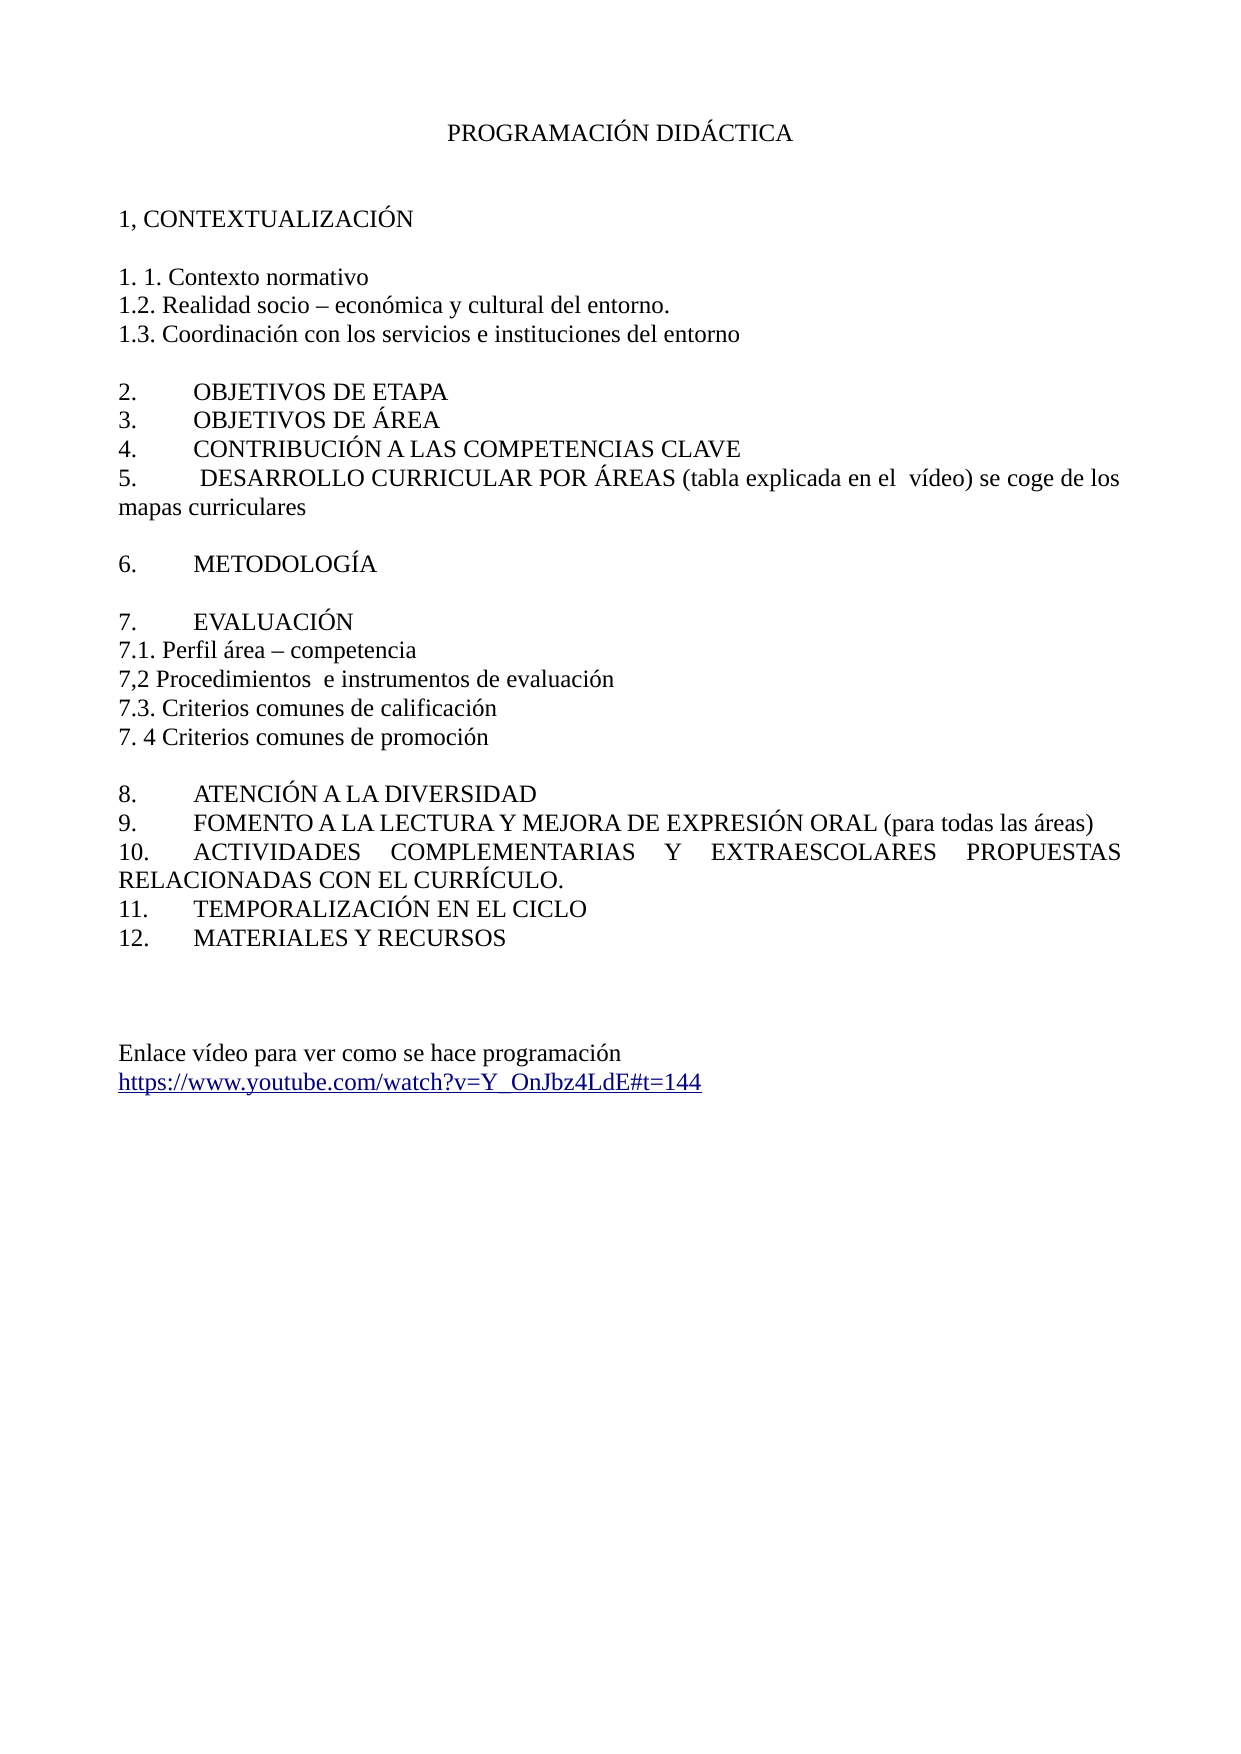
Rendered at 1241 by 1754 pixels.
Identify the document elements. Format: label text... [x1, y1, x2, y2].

list OBJETIVOS DE ETAPA [118, 377, 1122, 406]
list DESARROLLO CURRICULAR POR ÁREAS (tabla explicada en el vídeo) se coge de los mapas curriculares [118, 463, 1122, 521]
list ATENCIÓN A LA DIVERSIDAD [118, 779, 1122, 808]
text Enlace vídeo para ver como se hace programación [118, 1038, 1122, 1067]
list EVALUACIÓN [118, 607, 1122, 636]
list METODOLOGÍA [118, 549, 1122, 578]
text https://www.youtube.com/watch?v=Y_OnJbz4LdE#t=144 [118, 1067, 1122, 1096]
list ACTIVIDADES COMPLEMENTARIAS Y EXTRAESCOLARES PROPUESTAS RELACIONADAS CON EL CURRÍCULO. [118, 837, 1122, 894]
list OBJETIVOS DE ÁREA [118, 406, 1122, 434]
list TEMPORALIZACIÓN EN EL CICLO [118, 894, 1122, 923]
text 7.1. Perfil área – competencia [118, 636, 1122, 664]
text PROGRAMACIÓN DIDÁCTICA [118, 118, 1122, 147]
text 1. 1. Contexto normativo [118, 262, 1122, 291]
text 1, CONTEXTUALIZACIÓN [118, 204, 1122, 233]
list MATERIALES Y RECURSOS [118, 923, 1122, 952]
text 1.3. Coordinación con los servicios e instituciones del entorno [118, 319, 1122, 348]
text 7. 4 Criterios comunes de promoción [118, 722, 1122, 751]
text 7.3. Criterios comunes de calificación [118, 693, 1122, 722]
list CONTRIBUCIÓN A LAS COMPETENCIAS CLAVE [118, 434, 1122, 463]
text 7,2 Procedimientos e instrumentos de evaluación [118, 664, 1122, 693]
text 1.2. Realidad socio – económica y cultural del entorno. [118, 291, 1122, 319]
list FOMENTO A LA LECTURA Y MEJORA DE EXPRESIÓN ORAL (para todas las áreas) [118, 808, 1122, 837]
